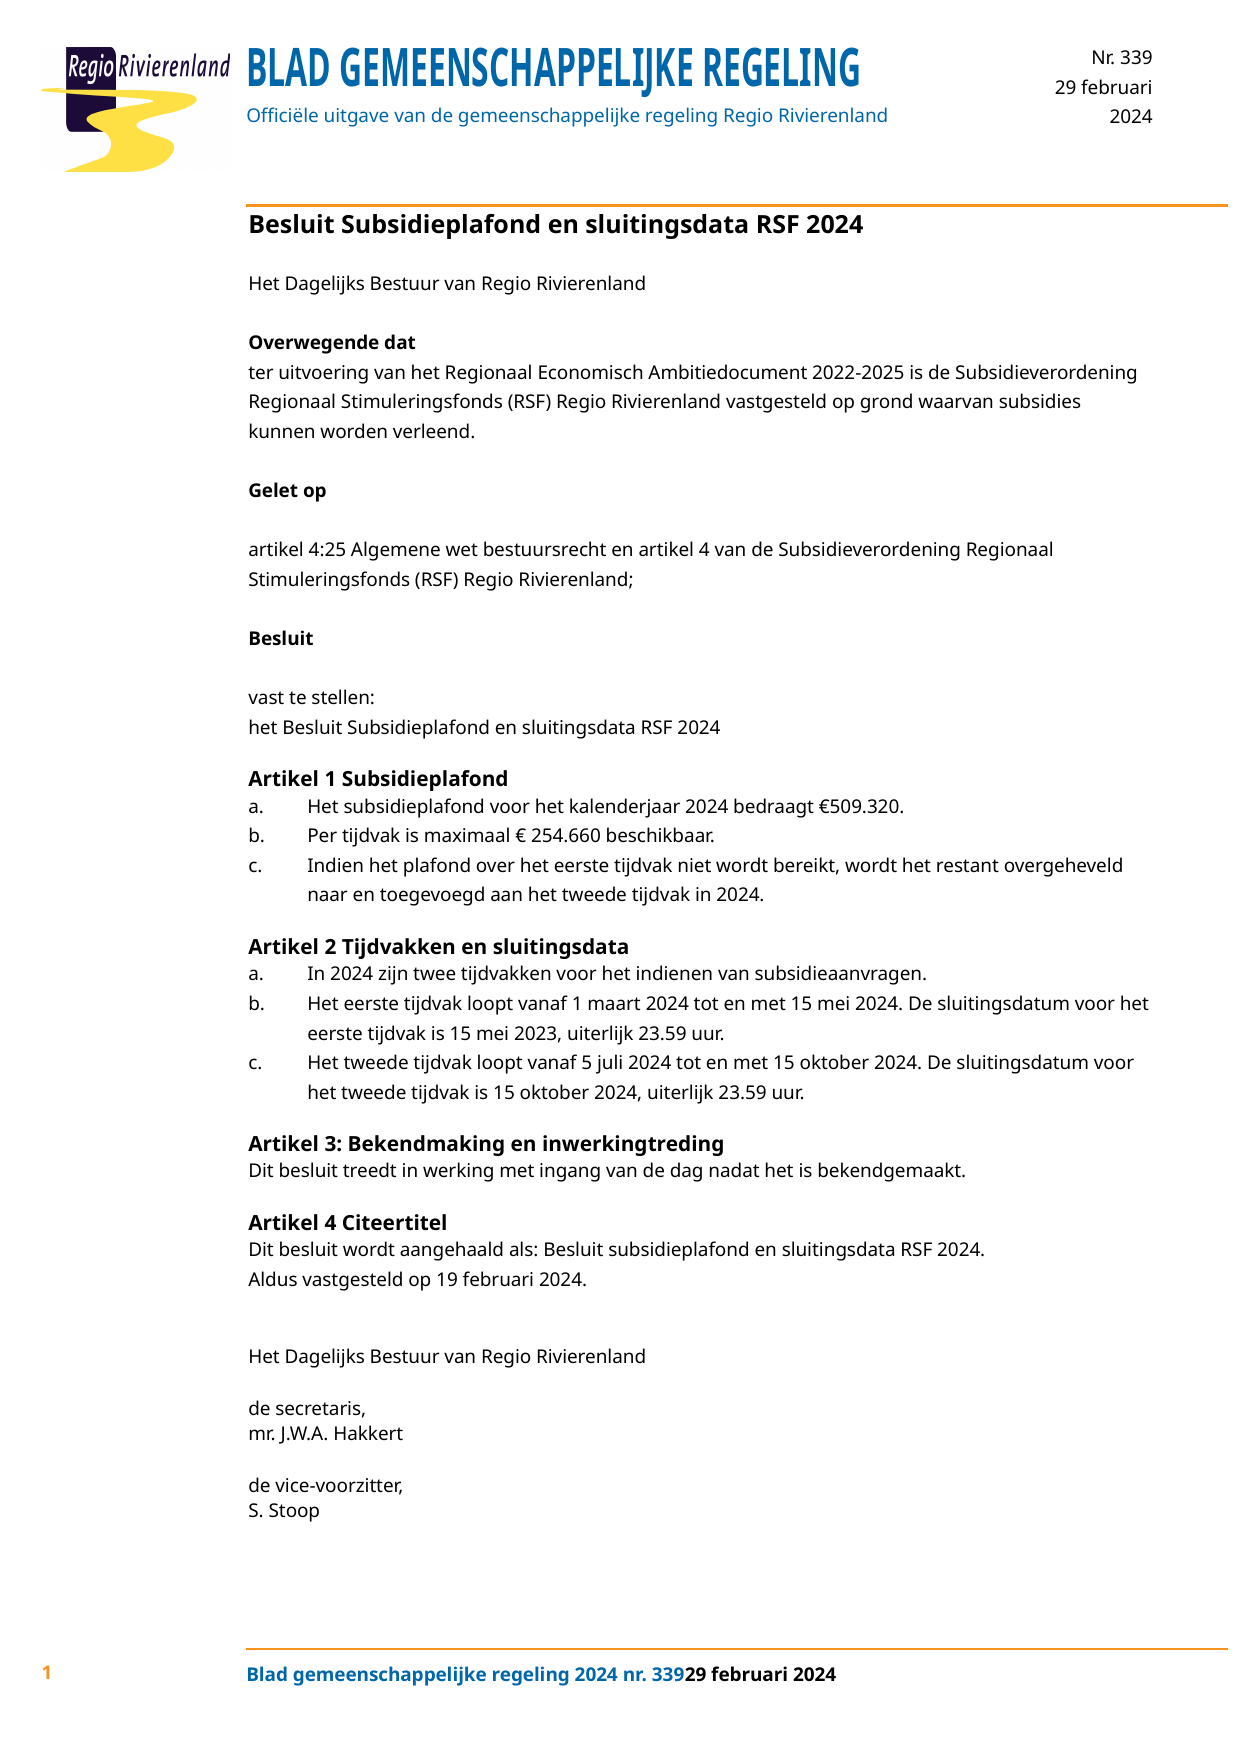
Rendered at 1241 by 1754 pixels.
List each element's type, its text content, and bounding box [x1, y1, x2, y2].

text Dit besluit wordt aangehaald als: Besluit subsidieplafond en sluitingsdata RSF 2024. [248, 1237, 1152, 1262]
picture [41, 47, 231, 172]
text Besluit [248, 625, 1152, 651]
text Artikel 3: Bekendmaking en inwerkingtreding [248, 1129, 1152, 1158]
text Besluit Subsidieplafond en sluitingsdata RSF 2024 [248, 207, 1152, 241]
text Het Dagelijks Bestuur van Regio Rivierenland [248, 1343, 1152, 1369]
text Artikel 2 Tijdvakken en sluitingsdata [248, 932, 1152, 961]
text Het Dagelijks Bestuur van Regio Rivierenland [248, 270, 1152, 296]
list Het tweede tijdvak loopt vanaf 5 juli 2024 tot en met 15 oktober 2024. De sluitingsdatum voor het tweede tijdvak is 15 oktober 2024, uiterlijk 23.59 uur. [248, 1049, 1152, 1104]
text Dit besluit treedt in werking met ingang van de dag nadat het is bekendgemaakt. [248, 1158, 1152, 1183]
text mr. J.W.A. Hakkert [248, 1421, 1152, 1446]
list Per tijdvak is maximaal € 254.660 beschikbaar. [248, 822, 1152, 848]
text het Besluit Subsidieplafond en sluitingsdata RSF 2024 [248, 714, 1152, 740]
text Aldus vastgesteld op 19 februari 2024. [248, 1266, 1152, 1292]
text Artikel 1 Subsidieplafond [248, 764, 1152, 793]
text Artikel 4 Citeertitel [248, 1208, 1152, 1237]
text de secretaris, [248, 1395, 1152, 1421]
text ter uitvoering van het Regionaal Economisch Ambitiedocument 2022-2025 is de Subsidieverordening Regionaal Stimuleringsfonds (RSF) Regio Rivierenland vastgesteld op grond waarvan subsidies kunnen worden verleend. [248, 359, 1152, 444]
text artikel 4:25 Algemene wet bestuursrecht en artikel 4 van de Subsidieverordening Regionaal Stimuleringsfonds (RSF) Regio Rivierenland; [248, 537, 1152, 592]
text Gelet op [248, 477, 1152, 503]
text de vice-voorzitter, [248, 1472, 1152, 1498]
list Indien het plafond over het eerste tijdvak niet wordt bereikt, wordt het restant overgeheveld naar en toegevoegd aan het tweede tijdvak in 2024. [248, 852, 1152, 907]
list In 2024 zijn twee tijdvakken voor het indienen van subsidieaanvragen. [248, 961, 1152, 986]
text S. Stoop [248, 1498, 1152, 1523]
text Overwegende dat [248, 329, 1152, 355]
list Het subsidieplafond voor het kalenderjaar 2024 bedraagt €509.320. [248, 793, 1152, 819]
list Het eerste tijdvak loopt vanaf 1 maart 2024 tot en met 15 mei 2024. De sluitingsdatum voor het eerste tijdvak is 15 mei 2023, uiterlijk 23.59 uur. [248, 990, 1152, 1045]
text vast te stellen: [248, 684, 1152, 710]
